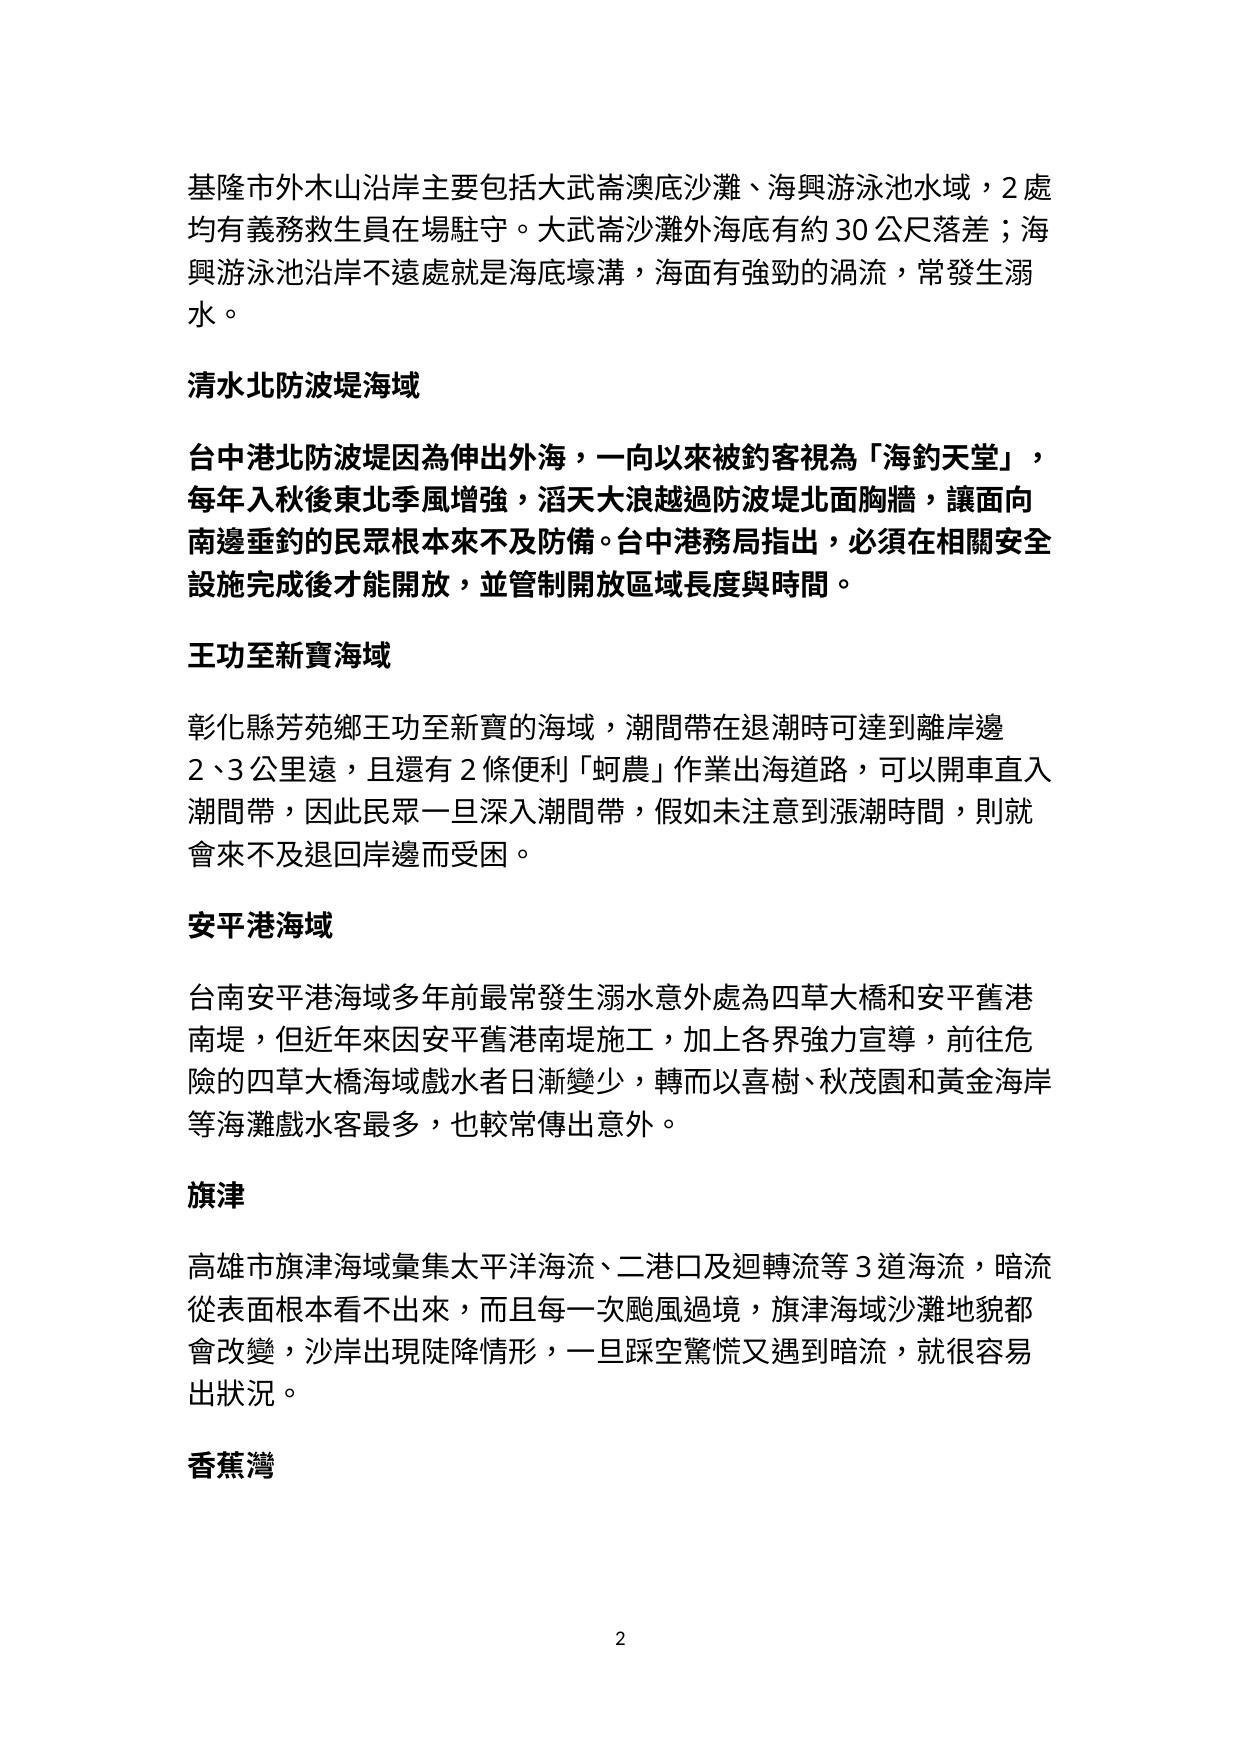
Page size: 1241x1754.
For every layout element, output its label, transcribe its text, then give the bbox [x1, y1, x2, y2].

text 王功至新寶海域 [187, 633, 1053, 675]
text 安平港海域 [187, 903, 1053, 945]
text 清水北防波堤海域 [187, 363, 1053, 405]
text 台中港北防波堤因為伸出外海，一向以來被釣客視為「海釣天堂」，每年入秋後東北季風增強，滔天大浪越過防波堤北面胸牆，讓面向南邊垂釣的民眾根本來不及防備。台中港務局指出，必須在相關安全設施完成後才能開放，並管制開放區域長度與時間。 [187, 434, 1053, 604]
text 高雄市旗津海域彙集太平洋海流、二港口及迴轉流等3道海流，暗流從表面根本看不出來，而且每一次颱風過境，旗津海域沙灘地貌都會改變，沙岸出現陡降情形，一旦踩空驚慌又遇到暗流，就很容易出狀況。 [187, 1244, 1053, 1413]
text 彰化縣芳苑鄉王功至新寶的海域，潮間帶在退潮時可達到離岸邊2、3公里遠，且還有2條便利「蚵農」作業出海道路，可以開車直入潮間帶，因此民眾一旦深入潮間帶，假如未注意到漲潮時間，則就會來不及退回岸邊而受困。 [187, 704, 1053, 873]
text 香蕉灣 [187, 1442, 1053, 1485]
text 台南安平港海域多年前最常發生溺水意外處為四草大橋和安平舊港南堤，但近年來因安平舊港南堤施工，加上各界強力宣導，前往危險的四草大橋海域戲水者日漸變少，轉而以喜樹、秋茂園和黃金海岸等海灘戲水客最多，也較常傳出意外。 [187, 974, 1053, 1143]
text 基隆市外木山沿岸主要包括大武崙澳底沙灘、海興游泳池水域，2處均有義務救生員在場駐守。大武崙沙灘外海底有約30公尺落差；海興游泳池沿岸不遠處就是海底壕溝，海面有強勁的渦流，常發生溺水。 [187, 164, 1053, 334]
text 旗津 [187, 1172, 1053, 1215]
